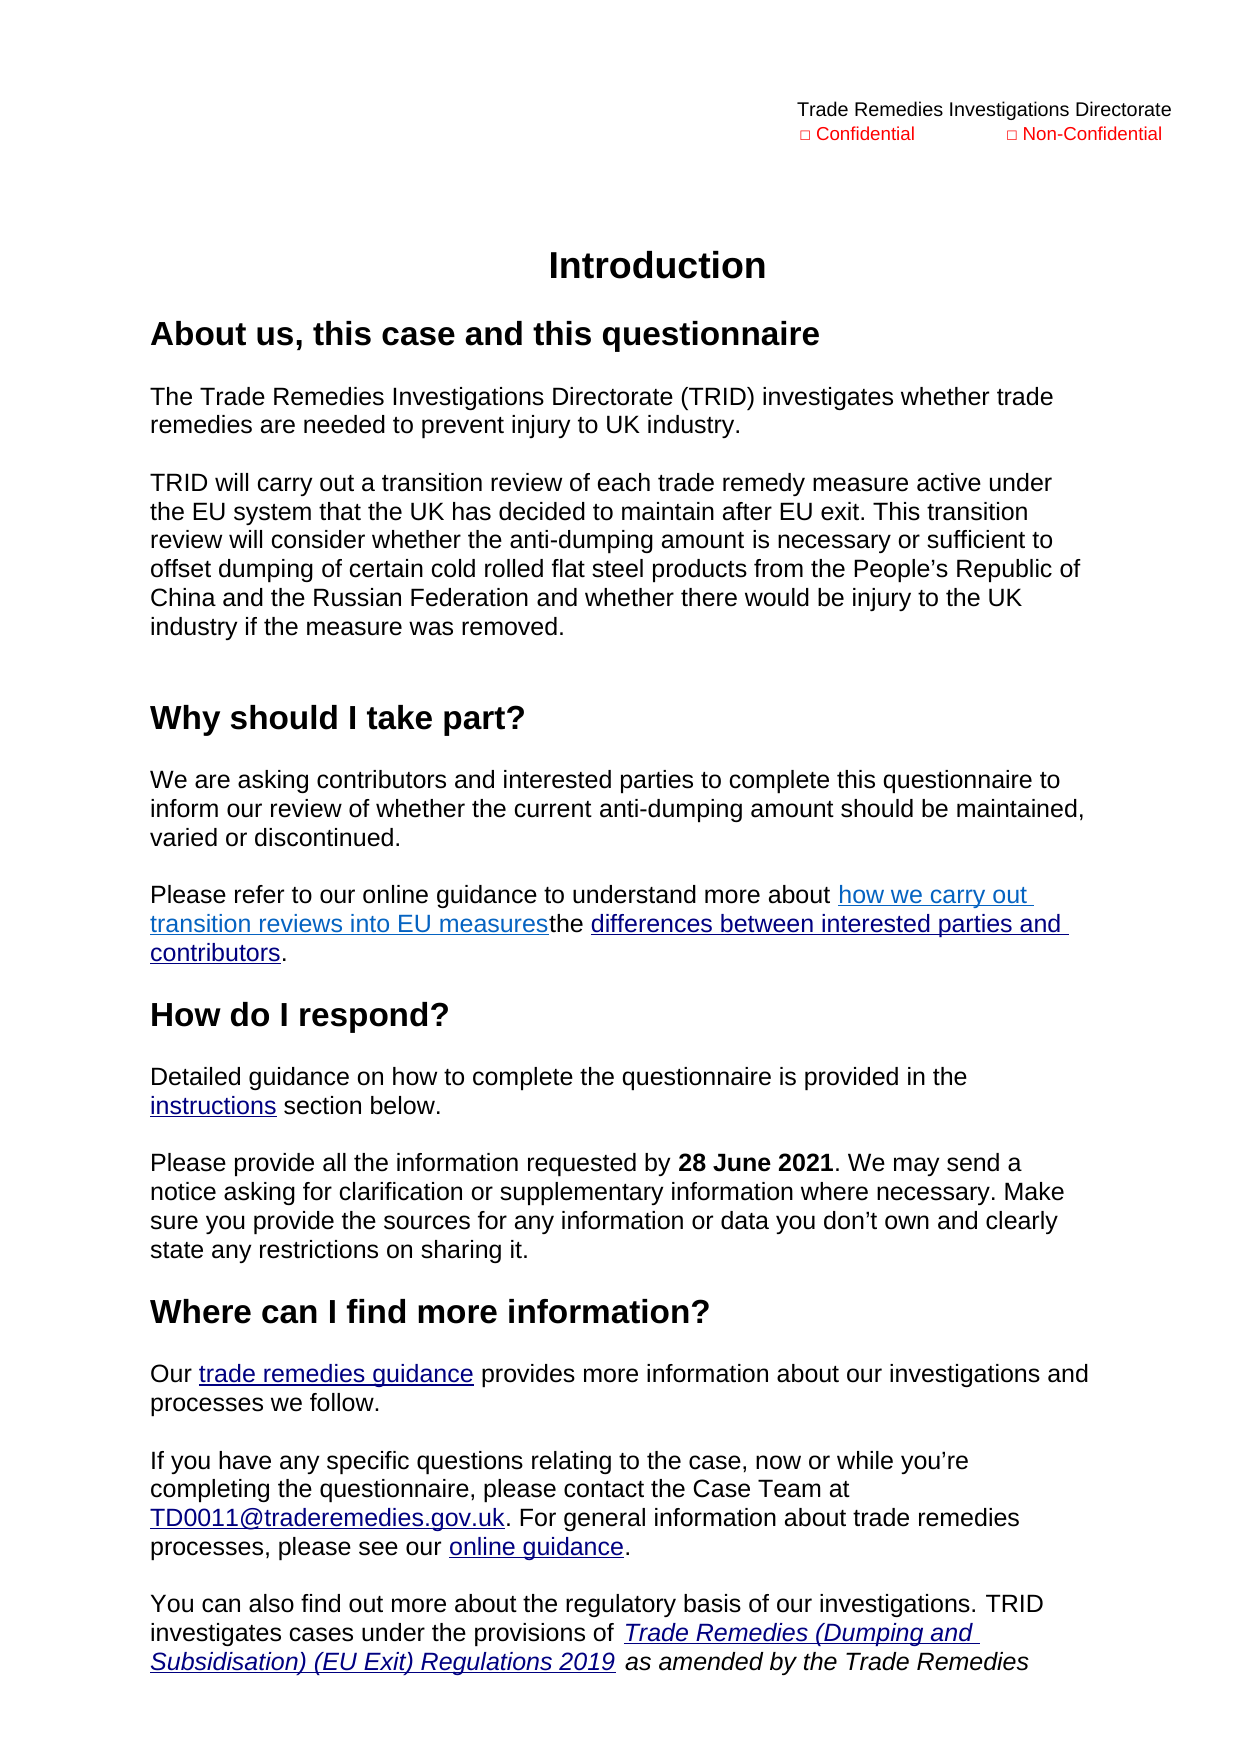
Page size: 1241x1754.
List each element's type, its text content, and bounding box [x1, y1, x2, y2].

subtitle About us, this case and this questionnaire [150, 314, 1090, 353]
text Please provide all the information requested by 28 June 2021. We may send a notice asking for clarification or supplementary information where necessary. Make sure you provide the sources for any information or data you don’t own and clearly state any restrictions on sharing it. [150, 1148, 1090, 1263]
text How do I respond? [150, 995, 1090, 1033]
text Our trade remedies guidance provides more information about our investigations and processes we follow. [150, 1359, 1090, 1417]
subtitle Introduction [150, 243, 1090, 286]
text The Trade Remedies Investigations Directorate (TRID) investigates whether trade remedies are needed to prevent injury to UK industry. [150, 382, 1090, 439]
text We are asking contributors and interested parties to complete this questionnaire to inform our review of whether the current anti-dumping amount should be maintained, varied or discontinued. [150, 765, 1090, 851]
text Detailed guidance on how to complete the questionnaire is provided in the instructions section below. [150, 1062, 1090, 1120]
text Where can I find more information? [150, 1292, 1090, 1331]
text Why should I take part? [150, 698, 1090, 736]
text Please refer to our online guidance to understand more about how we carry out transition reviews into EU measuresthe differences between interested parties and contributors. [150, 880, 1090, 966]
text TRID will carry out a transition review of each trade remedy measure active under the EU system that the UK has decided to maintain after EU exit. This transition review will consider whether the anti-dumping amount is necessary or sufficient to offset dumping of certain cold rolled flat steel products from the People’s Republic of China and the Russian Federation and whether there would be injury to the UK industry if the measure was removed. [150, 468, 1090, 640]
text You can also find out more about the regulatory basis of our investigations. TRID investigates cases under the provisions of Trade Remedies (Dumping and Subsidisation) (EU Exit) Regulations 2019 as amended by the Trade Remedies [150, 1589, 1090, 1676]
text If you have any specific questions relating to the case, now or while you’re completing the questionnaire, please contact the Case Team at TD0011@traderemedies.gov.uk. For general information about trade remedies processes, please see our online guidance. [150, 1446, 1090, 1561]
